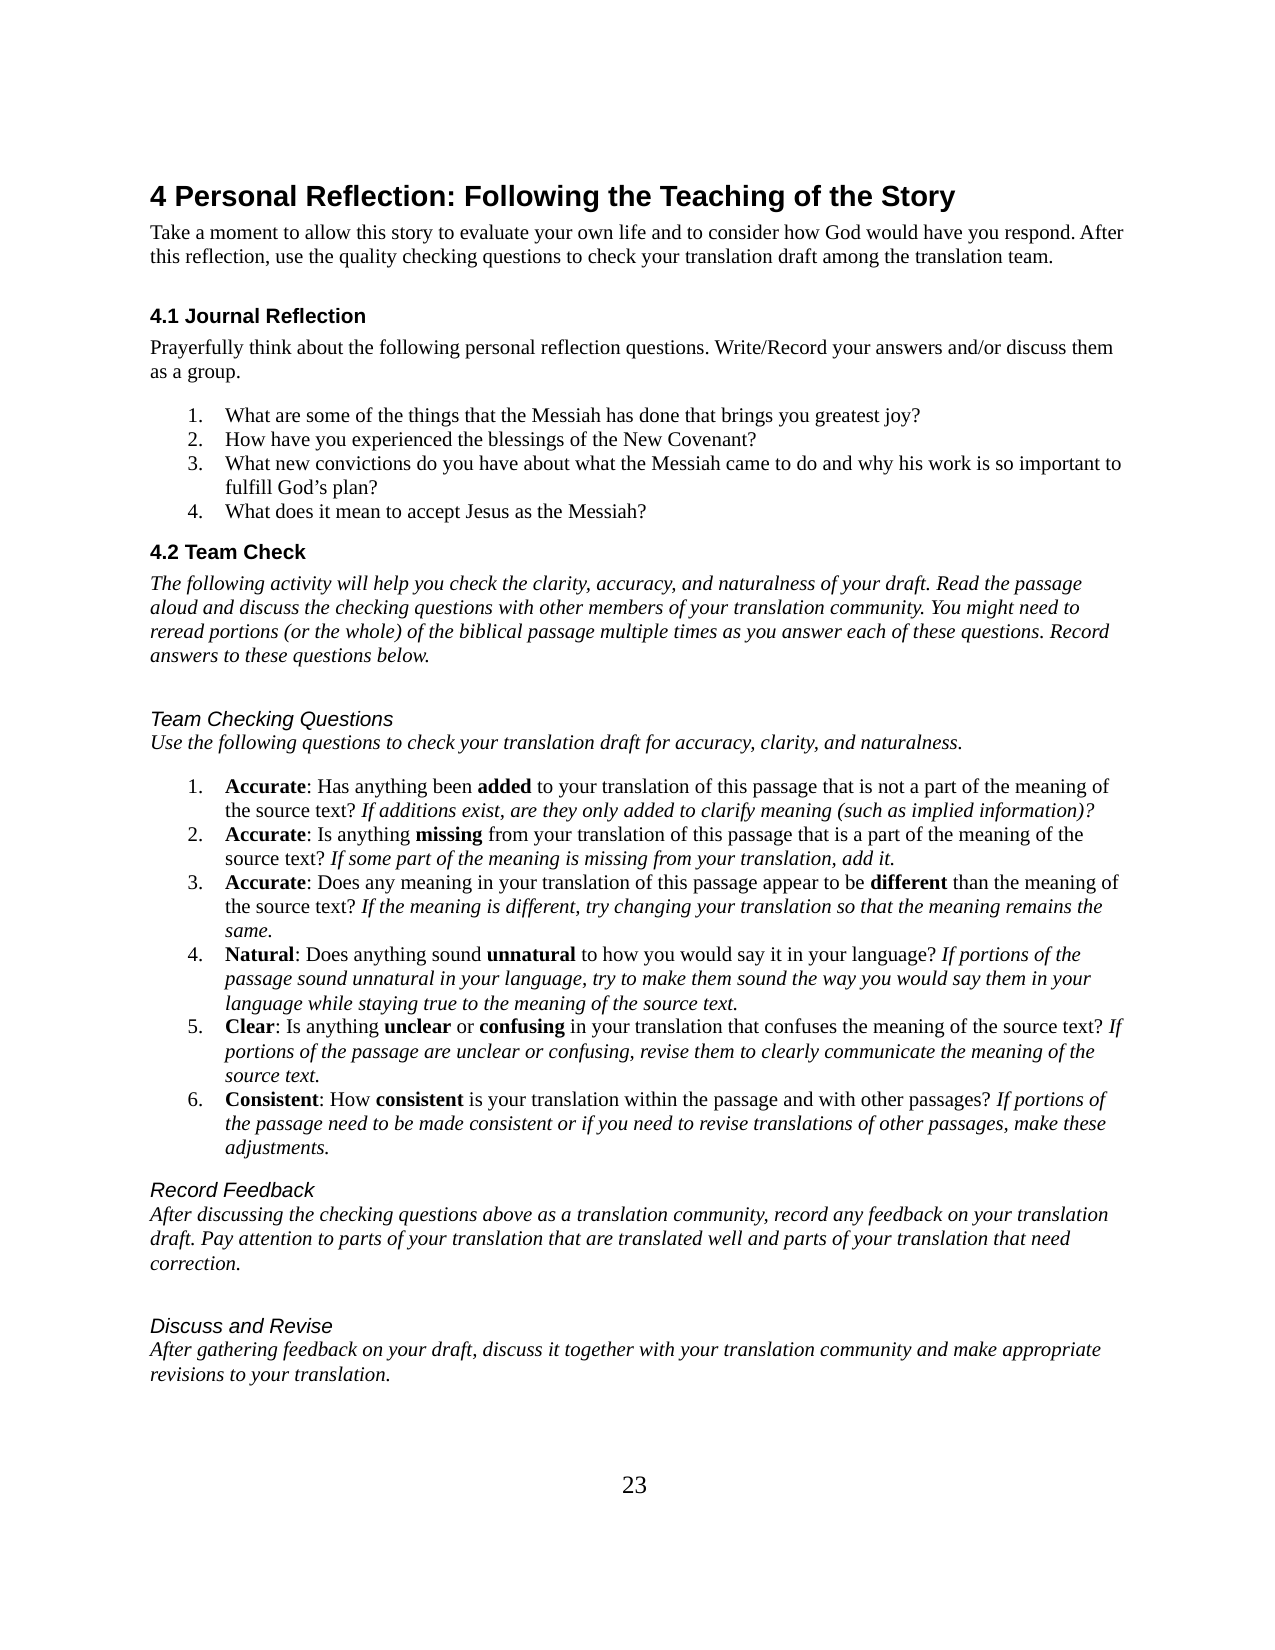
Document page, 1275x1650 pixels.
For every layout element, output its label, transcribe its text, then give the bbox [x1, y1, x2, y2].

list What are some of the things that the Messiah has done that brings you greatest joy? [187, 403, 1125, 427]
list What does it mean to accept Jesus as the Messiah? [187, 499, 1125, 523]
list Accurate: Is anything missing from your translation of this passage that is a part of the meaning of the source text? If some part of the meaning is missing from your translation, add it. [187, 822, 1125, 870]
list How have you experienced the blessings of the New Covenant? [187, 427, 1125, 451]
text Use the following questions to check your translation draft for accuracy, clarity, and naturalness. [150, 730, 1125, 754]
text After discussing the checking questions above as a translation community, record any feedback on your translation draft. Pay attention to parts of your translation that are translated well and parts of your translation that need correction. [150, 1202, 1125, 1274]
subtitle Team Checking Questions [150, 706, 1125, 730]
list Accurate: Does any meaning in your translation of this passage appear to be different than the meaning of the source text? If the meaning is different, try changing your translation so that the meaning remains the same. [187, 870, 1125, 942]
subtitle Record Feedback [150, 1178, 1125, 1202]
text After gathering feedback on your draft, discuss it together with your translation community and make appropriate revisions to your translation. [150, 1337, 1125, 1386]
list Natural: Does anything sound unnatural to how you would say it in your language? If portions of the passage sound unnatural in your language, try to make them sound the way you would say them in your language while staying true to the meaning of the source text. [187, 942, 1125, 1014]
list Clear: Is anything unclear or confusing in your translation that confuses the meaning of the source text? If portions of the passage are unclear or confusing, revise them to clearly communicate the meaning of the source text. [187, 1014, 1125, 1087]
text Prayerfully think about the following personal reflection questions. Write/Record your answers and/or discuss them as a group. [150, 335, 1125, 383]
subtitle 4.1 Journal Reflection [150, 304, 1125, 328]
subtitle Discuss and Revise [150, 1313, 1125, 1337]
list What new convictions do you have about what the Messiah came to do and why his work is so important to fulfill God’s plan? [187, 451, 1125, 499]
subtitle 4.2 Team Check [150, 540, 1125, 564]
list Accurate: Has anything been added to your translation of this passage that is not a part of the meaning of the source text? If additions exist, are they only added to clarify meaning (such as implied information)? [187, 774, 1125, 822]
text Take a moment to allow this story to evaluate your own life and to consider how God would have you respond. After this reflection, use the quality checking questions to check your translation draft among the translation team. [150, 220, 1125, 268]
subtitle 4 Personal Reflection: Following the Teaching of the Story [150, 179, 1125, 212]
list Consistent: How consistent is your translation within the passage and with other passages? If portions of the passage need to be made consistent or if you need to revise translations of other passages, make these adjustments. [187, 1087, 1125, 1159]
text The following activity will help you check the clarity, accuracy, and naturalness of your draft. Read the passage aloud and discuss the checking questions with other members of your translation community. You might need to reread portions (or the whole) of the biblical passage multiple times as you answer each of these questions. Record answers to these questions below. [150, 571, 1125, 667]
